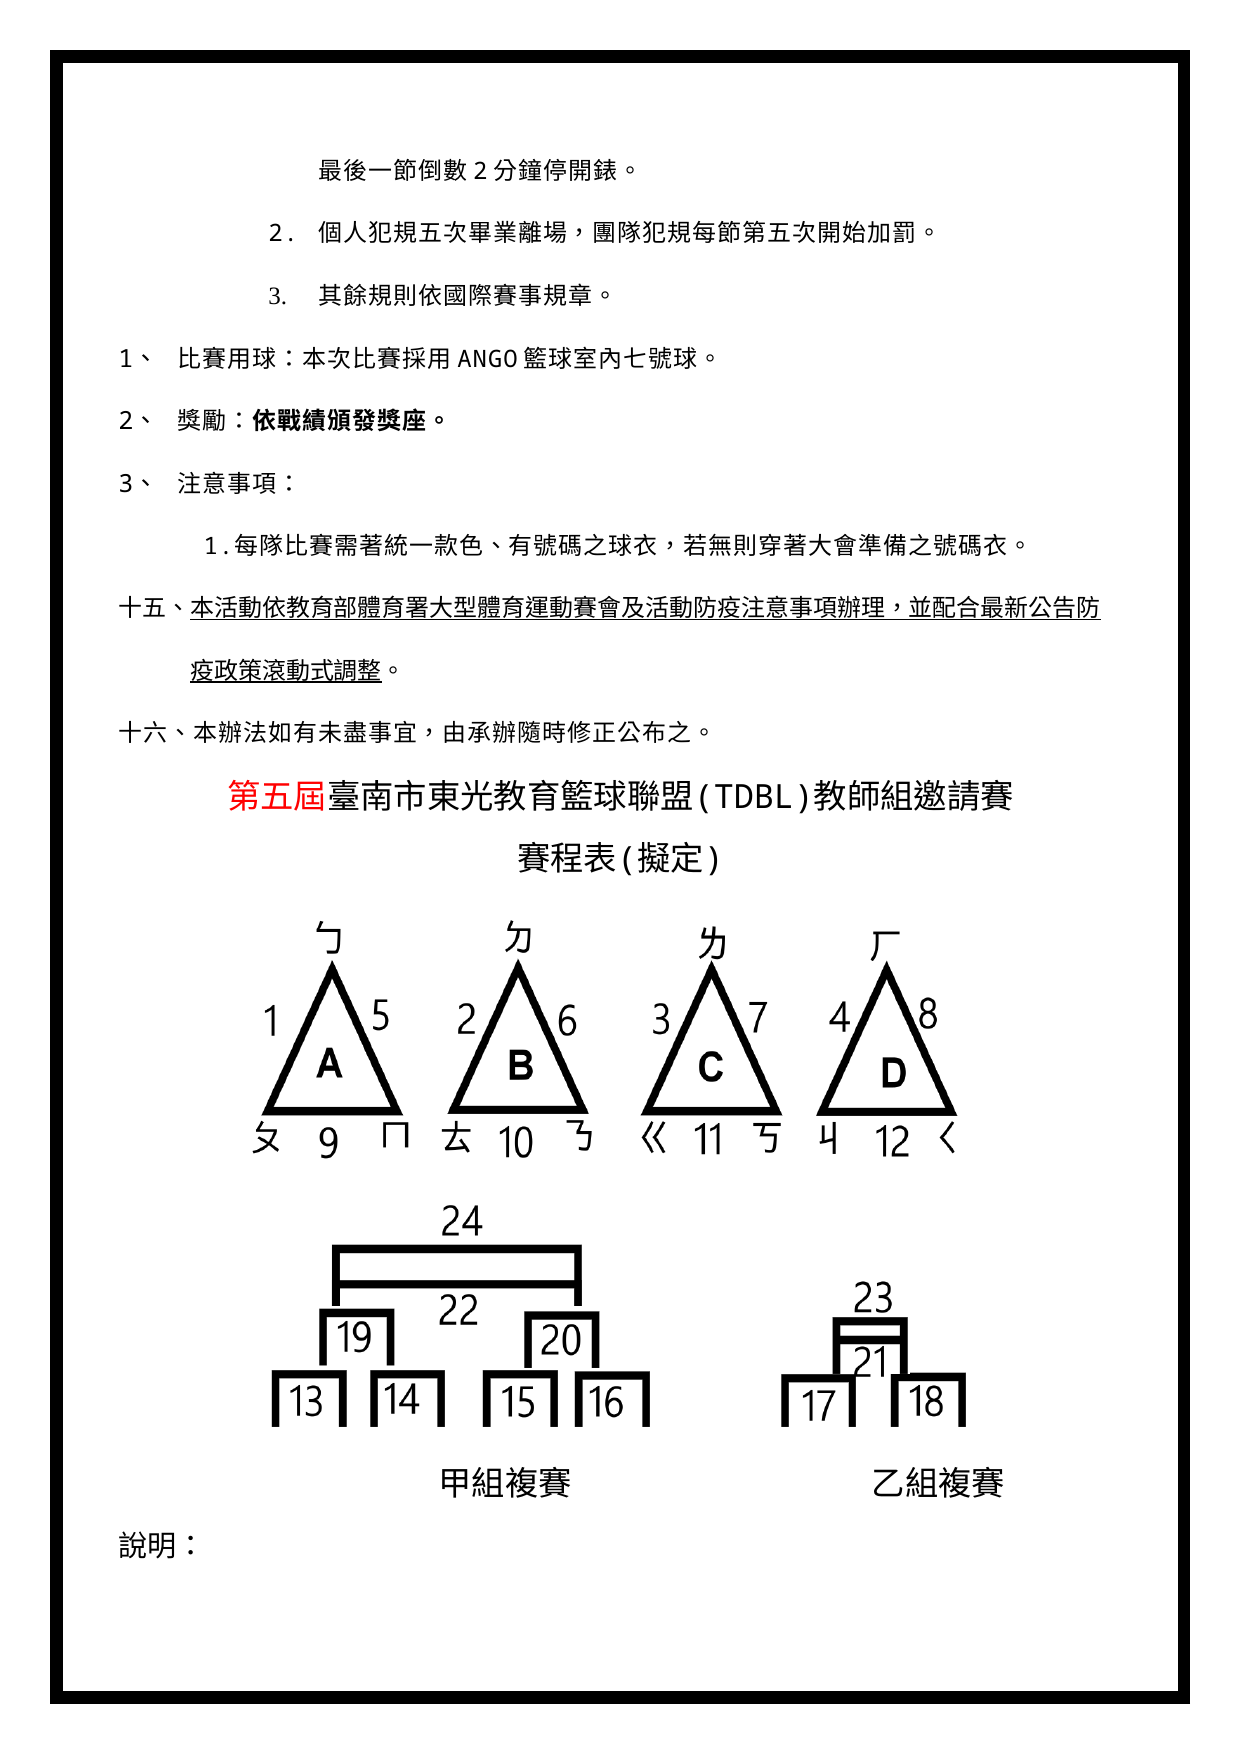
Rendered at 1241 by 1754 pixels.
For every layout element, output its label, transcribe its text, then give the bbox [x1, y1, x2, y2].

text 1.每隊比賽需著統一款色、有號碼之球衣，若無則穿著大會準備之號碼衣。 [177, 502, 1122, 564]
text 疫政策滾動式調整。 [118, 627, 1122, 689]
list 獎勵：依戰績頒發獎座。 [118, 377, 1122, 439]
text 十六、本辦法如有未盡事宜，由承辦隨時修正公布之。 [118, 689, 1122, 752]
list 比賽用球：本次比賽採用ANGO籃球室內七號球。 [118, 314, 1122, 377]
list 其餘規則依國際賽事規章。 [268, 252, 1122, 314]
list 個人犯規五次畢業離場，團隊犯規每節第五次開始加罰。 [268, 189, 1122, 252]
text 十五、本活動依教育部體育署大型體育運動賽會及活動防疫注意事項辦理，並配合最新公告防 [118, 564, 1122, 627]
list 分四節，每節10分鐘，依規則停開錶。每節限暫停一次，前三節不停錶，最後一節倒數2分鐘停開錶。 [268, 127, 1122, 189]
text 甲組複賽 乙組複賽 [118, 1439, 1122, 1502]
text 賽程表(擬定) [118, 814, 1122, 877]
text 第五屆臺南市東光教育籃球聯盟(TDBL)教師組邀請賽 [118, 752, 1122, 814]
text 說明： [118, 1502, 1122, 1564]
list 注意事項： [118, 439, 1122, 502]
